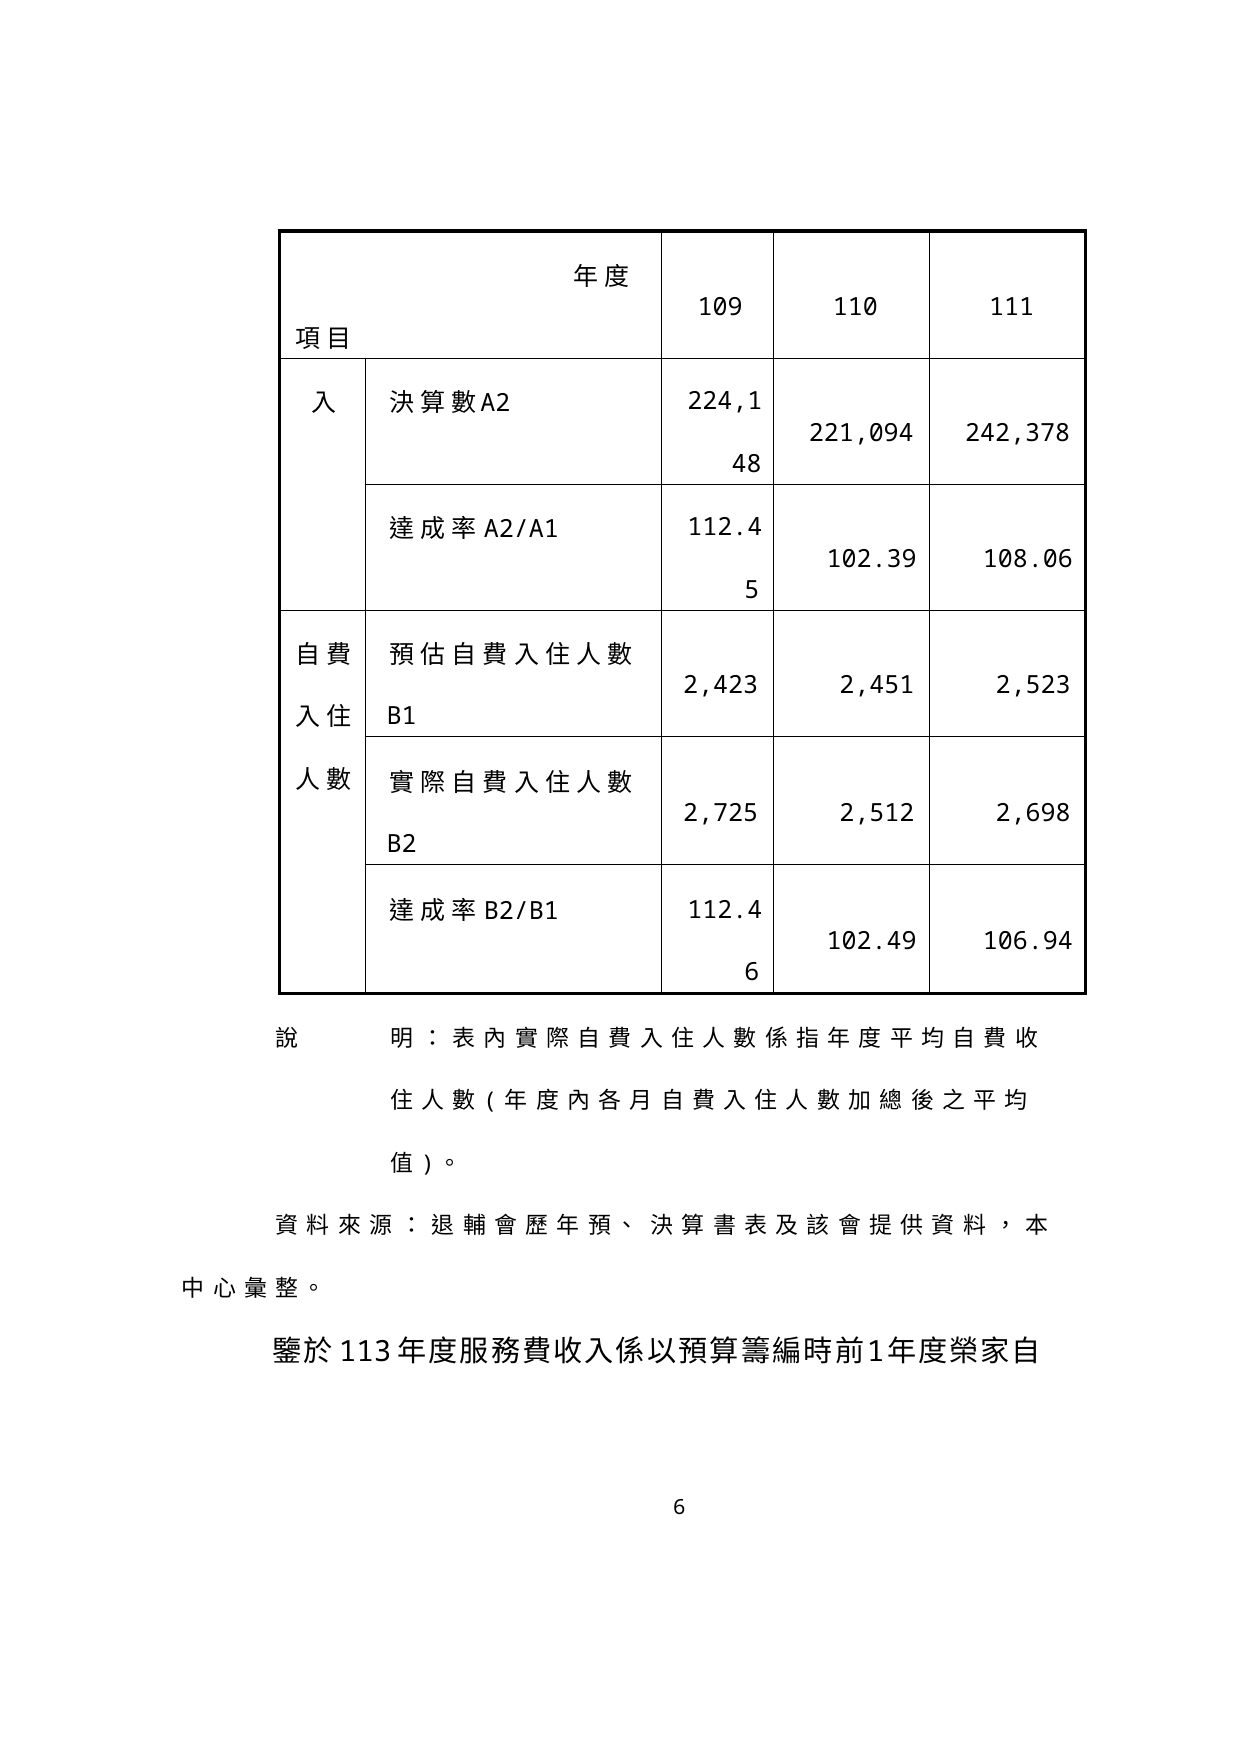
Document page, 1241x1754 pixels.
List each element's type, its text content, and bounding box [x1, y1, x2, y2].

text 資料來源：退輔會歷年預、決算書表及該會提供資料，本中心彙整。 [177, 1182, 1063, 1307]
table_cell 2,451 [774, 611, 929, 736]
table_cell 112.45 [662, 485, 773, 609]
table_header 年度 項目 [281, 233, 661, 357]
table_cell 242,378 [930, 359, 1084, 483]
table_header 109 [662, 233, 773, 357]
table_cell 2,725 [662, 737, 773, 864]
table_cell 221,094 [774, 359, 929, 483]
table_cell 224,148 [662, 359, 773, 483]
table_cell 預估自費入住人數B1 [366, 611, 661, 736]
table_cell 106.94 [930, 865, 1084, 992]
table_cell 2,698 [930, 737, 1084, 864]
table_cell 112.46 [662, 865, 773, 992]
table_header 111 [930, 233, 1084, 357]
table_cell 102.39 [774, 485, 929, 609]
table_cell 自費入住人數 [281, 611, 365, 992]
table_cell 達成率A2/A1 [366, 485, 661, 609]
table_header 110 [774, 233, 929, 357]
table_cell 決算數A2 [366, 359, 661, 483]
table_cell 實際自費入住人數B2 [366, 737, 661, 864]
table_cell 102.49 [774, 865, 929, 992]
table_cell 入 [281, 359, 365, 609]
table_cell 2,512 [774, 737, 929, 864]
text 鑒於113年度服務費收入係以預算籌編時前1年度榮家自 [266, 1307, 1063, 1370]
text 說 明：表內實際自費入住人數係指年度平均自費收住人數(年度內各月自費入住人數加總後之平均值)。 [266, 995, 1063, 1182]
table_cell 108.06 [930, 485, 1084, 609]
table_cell 達成率B2/B1 [366, 865, 661, 992]
table_cell 2,423 [662, 611, 773, 736]
table_cell 2,523 [930, 611, 1084, 736]
